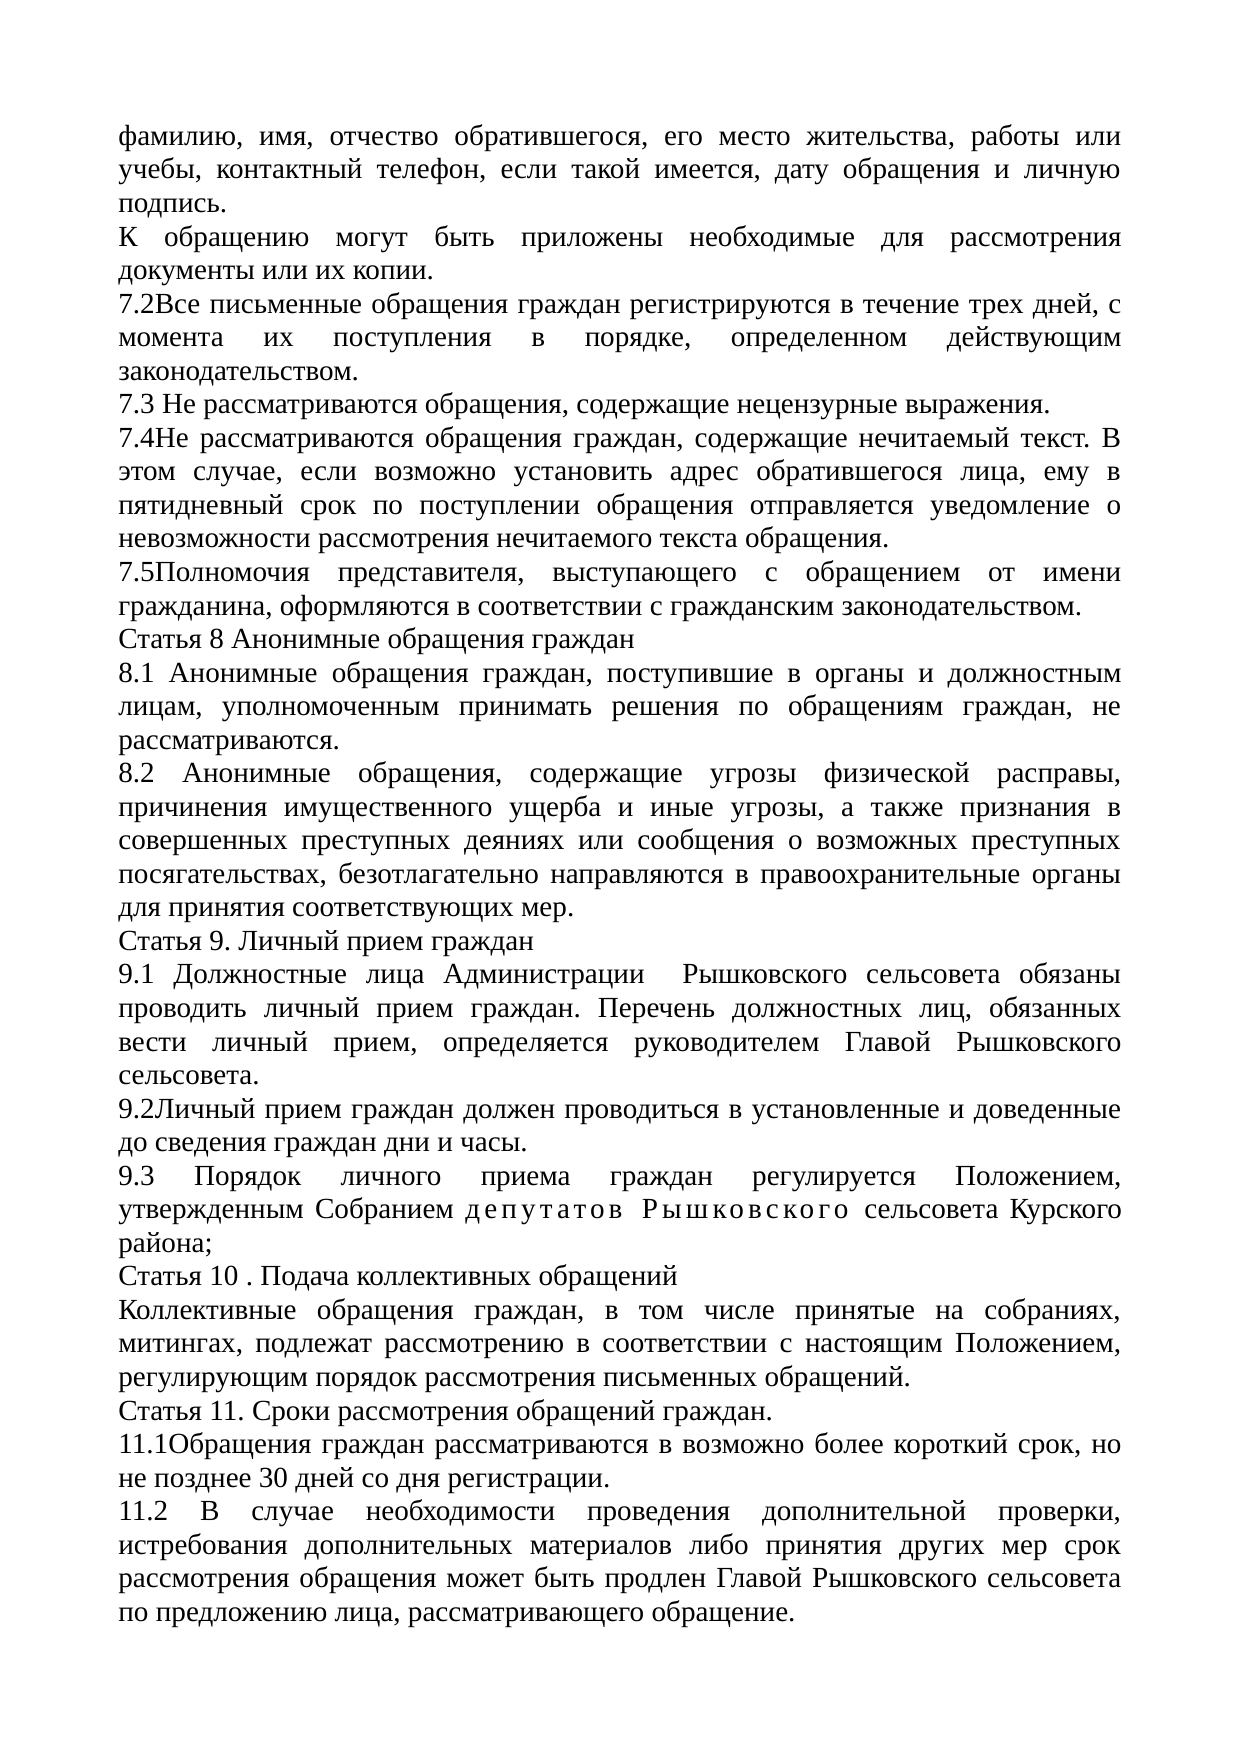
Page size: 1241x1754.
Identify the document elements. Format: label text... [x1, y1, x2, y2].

text фамилию, имя, отчество обратившегося, его место жительства, работы или учебы, контактный телефон, если такой имеется, дату обращения и личную подпись. [118, 118, 1122, 219]
text 7.5Полномочия представителя, выступающего с обращением от имени гражданина, оформляются в соответствии с гражданским законодательством. [118, 554, 1122, 621]
text 8.1 Анонимные обращения граждан, поступившие в органы и должностным лицам, уполномоченным принимать решения по обращениям граждан, не рассматриваются. [118, 655, 1122, 755]
text К обращению могут быть приложены необходимые для рассмотрения документы или их копии. [118, 219, 1122, 286]
text 11.2 В случае необходимости проведения дополнительной проверки, истребования дополнительных материалов либо принятия других мер срок рассмотрения обращения может быть продлен Главой Рышковского сельсовета по предложению лица, рассматривающего обращение. [118, 1493, 1122, 1627]
text 8.2 Анонимные обращения, содержащие угрозы физической расправы, причинения имущественного ущерба и иные угрозы, а также признания в совершенных преступных деяниях или сообщения о возможных преступных посягательствах, безотлагательно направляются в правоохранительные органы для принятия соответствующих мер. [118, 755, 1122, 923]
text Статья 11. Сроки рассмотрения обращений граждан. [118, 1393, 1122, 1426]
text 9.3 Порядок личного приема граждан регулируется Положением, утвержденным Собранием депутатов Рышковского сельсовета Курского района; [118, 1158, 1122, 1258]
text 11.1Обращения граждан рассматриваются в возможно более короткий срок, но не позднее 30 дней со дня регистрации. [118, 1426, 1122, 1493]
text Статья 9. Личный прием граждан [118, 923, 1122, 957]
text Статья 8 Анонимные обращения граждан [118, 621, 1122, 655]
text 7.4Не рассматриваются обращения граждан, содержащие нечитаемый текст. В этом случае, если возможно установить адрес обратившегося лица, ему в пятидневный срок по поступлении обращения отправляется уведомление о невозможности рассмотрения нечитаемого текста обращения. [118, 420, 1122, 554]
text 9.1 Должностные лица Администрации Рышковского сельсовета обязаны проводить личный прием граждан. Перечень должностных лиц, обязанных вести личный прием, определяется руководителем Главой Рышковского сельсовета. [118, 957, 1122, 1091]
text Коллективные обращения граждан, в том числе принятые на собраниях, митингах, подлежат рассмотрению в соответствии с настоящим Положением, регулирующим порядок рассмотрения письменных обращений. [118, 1292, 1122, 1393]
text 9.2Личный прием граждан должен проводиться в установленные и доведенные до сведения граждан дни и часы. [118, 1091, 1122, 1158]
text 7.3 Не рассматриваются обращения, содержащие нецензурные выражения. [118, 386, 1122, 420]
text Статья 10 . Подача коллективных обращений [118, 1258, 1122, 1292]
text 7.2Все письменные обращения граждан регистрируются в течение трех дней, с момента их поступления в порядке, определенном действующим законодательством. [118, 286, 1122, 386]
